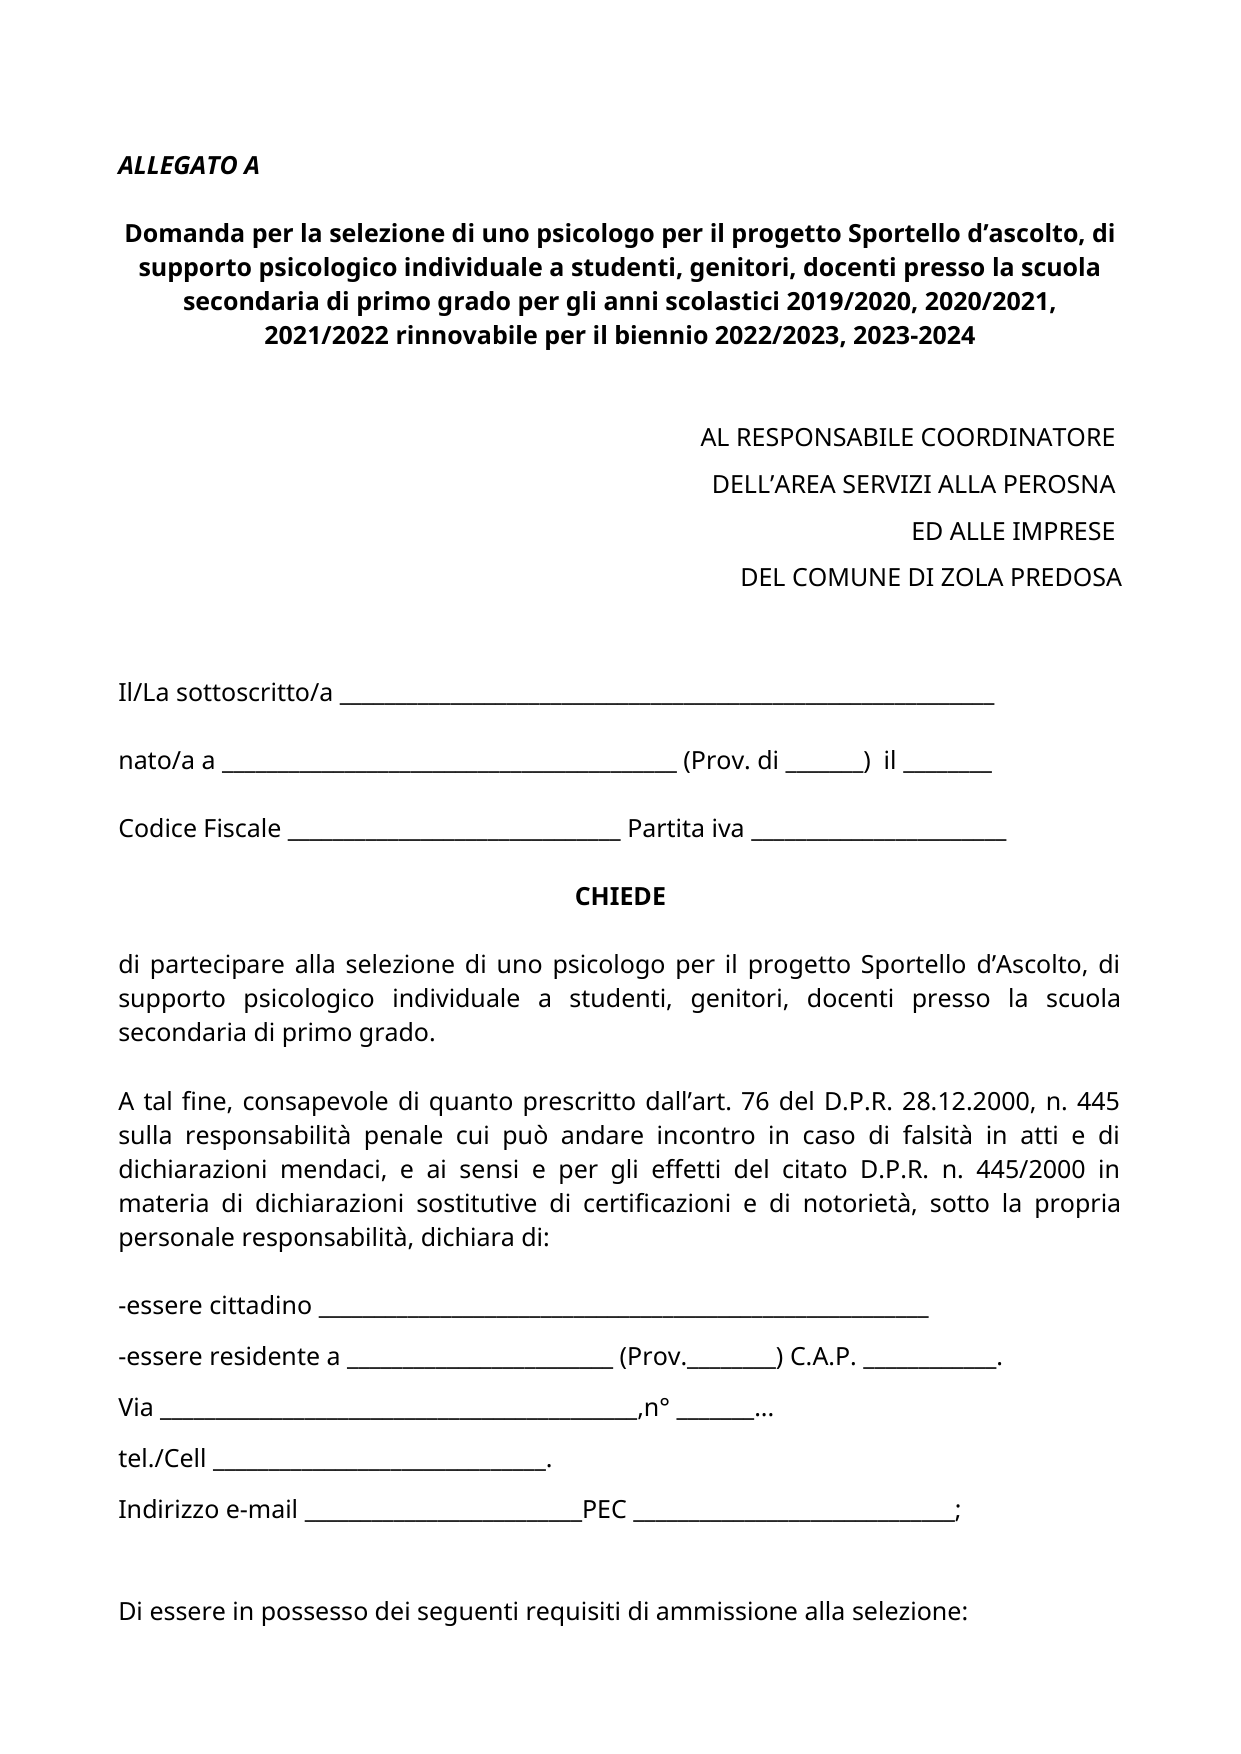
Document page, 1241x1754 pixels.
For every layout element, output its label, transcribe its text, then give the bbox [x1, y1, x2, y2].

text nato/a a _________________________________________ (Prov. di _______) il ________ [118, 743, 1122, 777]
text Di essere in possesso dei seguenti requisiti di ammissione alla selezione: [118, 1594, 1122, 1628]
text tel./Cell ______________________________. [118, 1441, 1117, 1475]
text Via ___________________________________________,n° _______... [118, 1390, 1117, 1424]
text AL RESPONSABILE COORDINATORE [118, 420, 1122, 454]
text Indirizzo e-mail _________________________PEC _____________________________; [118, 1492, 1117, 1526]
text DEL COMUNE DI ZOLA PREDOSA [118, 560, 1122, 594]
text ED ALLE IMPRESE [118, 513, 1122, 547]
text ALLEGATO A [118, 148, 1122, 182]
text -essere residente a ________________________ (Prov.________) C.A.P. ____________. [118, 1339, 1117, 1373]
text di partecipare alla selezione di uno psicologo per il progetto Sportello d’Ascolto, di supporto psicologico individuale a studenti, genitori, docenti presso la scuola secondaria di primo grado. [118, 947, 1122, 1049]
text A tal fine, consapevole di quanto prescritto dall’art. 76 del D.P.R. 28.12.2000, n. 445 sulla responsabilità penale cui può andare incontro in caso di falsità in atti e di dichiarazioni mendaci, e ai sensi e per gli effetti del citato D.P.R. n. 445/2000 in materia di dichiarazioni sostitutive di certificazioni e di notorietà, sotto la propria personale responsabilità, dichiara di: [118, 1083, 1122, 1253]
text Codice Fiscale ______________________________ Partita iva _______________________ [118, 811, 1122, 845]
text CHIEDE [118, 879, 1122, 913]
text Domanda per la selezione di uno psicologo per il progetto Sportello d’ascolto, di supporto psicologico individuale a studenti, genitori, docenti presso la scuola secondaria di primo grado per gli anni scolastici 2019/2020, 2020/2021, 2021/2022 rinnovabile per il biennio 2022/2023, 2023-2024 [118, 216, 1122, 352]
text Il/La sottoscritto/a ___________________________________________________________ [118, 674, 1122, 708]
text DELL’AREA SERVIZI ALLA PEROSNA [118, 467, 1122, 501]
text -essere cittadino _______________________________________________________ [118, 1288, 1117, 1322]
